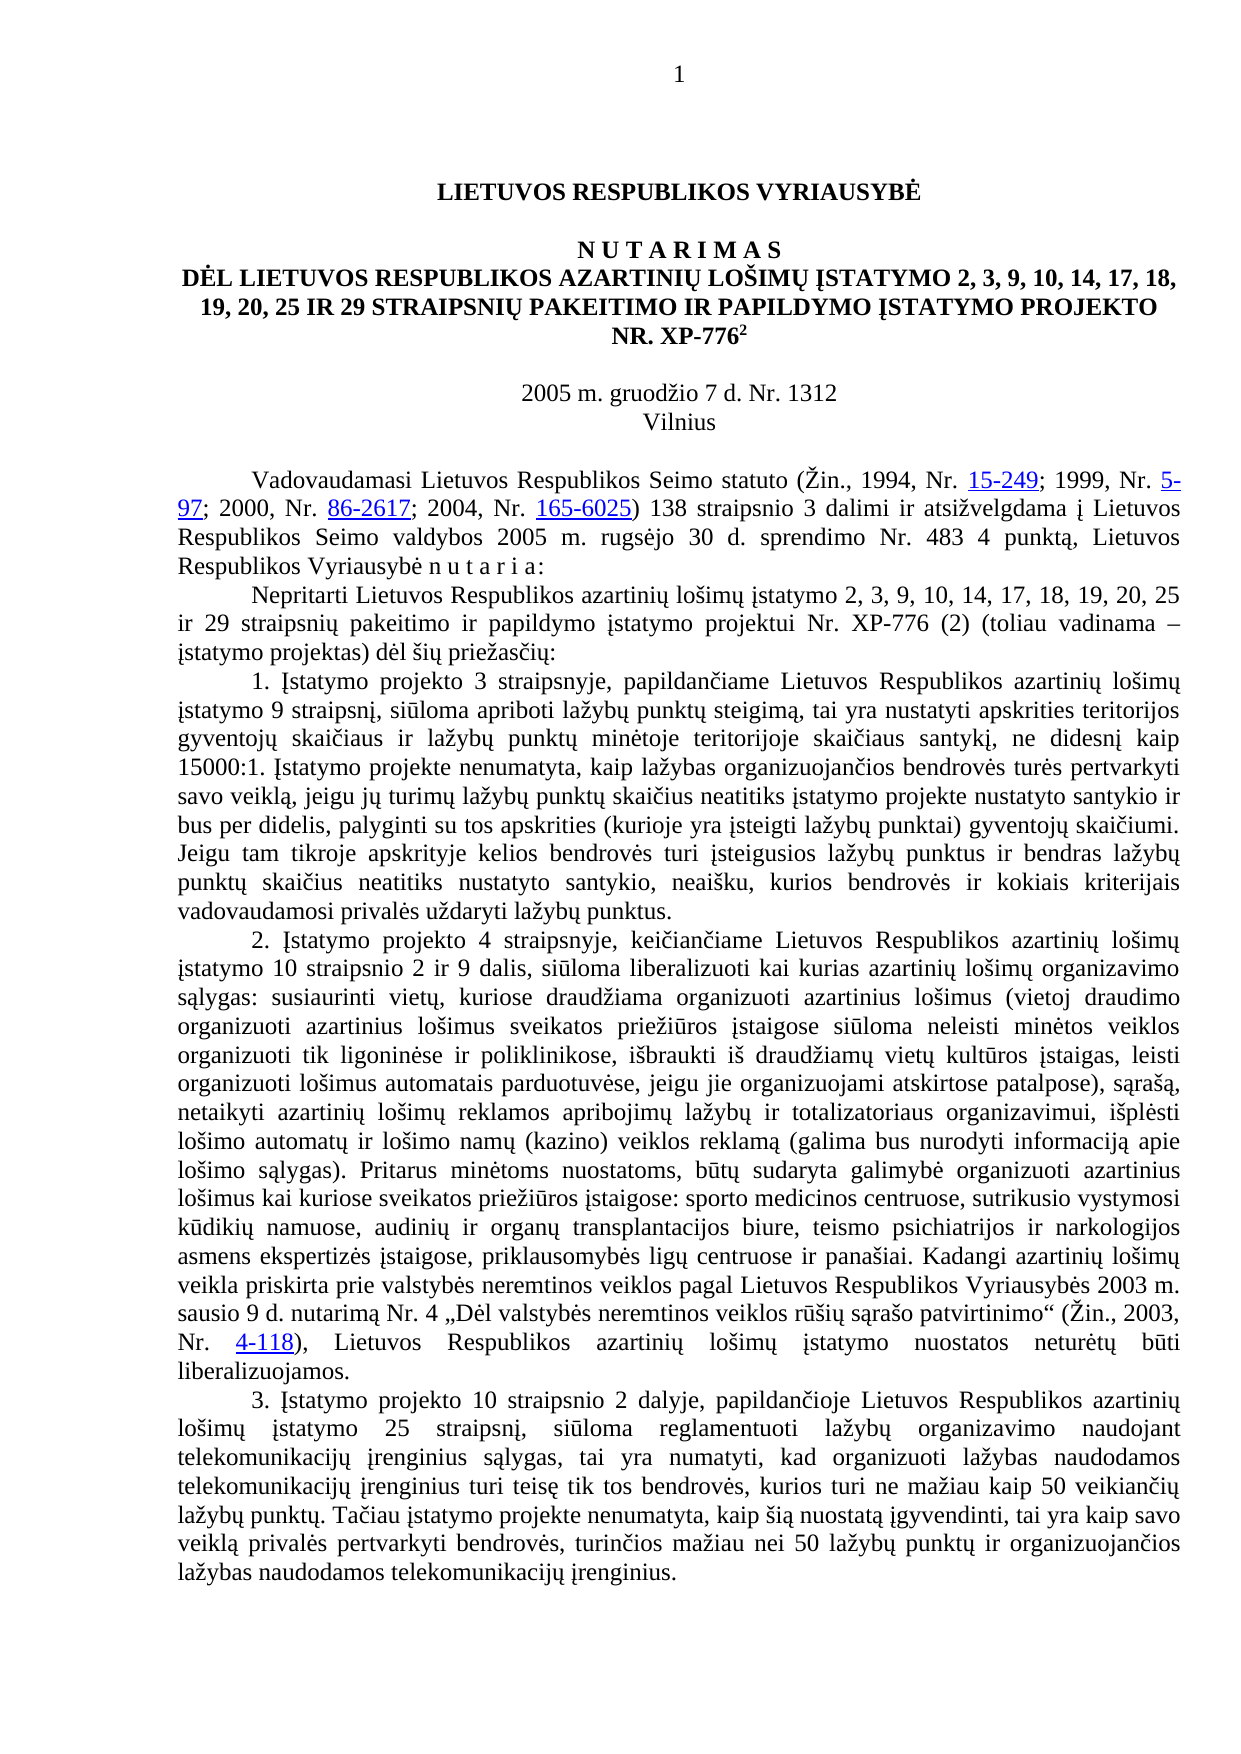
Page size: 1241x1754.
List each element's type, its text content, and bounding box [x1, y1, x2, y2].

text 2005 m. gruodžio 7 d. Nr. 1312 [177, 378, 1181, 407]
text N U T A R I M A S [177, 235, 1181, 263]
text Vadovaudamasi Lietuvos Respublikos Seimo statuto (Žin., 1994, Nr. 15-249; 1999, Nr. 5-97; 2000, Nr. 86-2617; 2004, Nr. 165-6025) 138 straipsnio 3 dalimi ir atsižvelgdama į Lietuvos Respublikos Seimo valdybos 2005 m. rugsėjo 30 d. sprendimo Nr. 483 4 punktą, Lietuvos Respublikos Vyriausybė nutaria: [177, 465, 1181, 580]
text 1. Įstatymo projekto 3 straipsnyje, papildančiame Lietuvos Respublikos azartinių lošimų įstatymo 9 straipsnį, siūloma apriboti lažybų punktų steigimą, tai yra nustatyti apskrities teritorijos gyventojų skaičiaus ir lažybų punktų minėtoje teritorijoje skaičiaus santykį, ne didesnį kaip 15000:1. Įstatymo projekte nenumatyta, kaip lažybas organizuojančios bendrovės turės pertvarkyti savo veiklą, jeigu jų turimų lažybų punktų skaičius neatitiks įstatymo projekte nustatyto santykio ir bus per didelis, palyginti su tos apskrities (kurioje yra įsteigti lažybų punktai) gyventojų skaičiumi. Jeigu tam tikroje apskrityje kelios bendrovės turi įsteigusios lažybų punktus ir bendras lažybų punktų skaičius neatitiks nustatyto santykio, neaišku, kurios bendrovės ir kokiais kriterijais vadovaudamosi privalės uždaryti lažybų punktus. [177, 666, 1181, 925]
text 2. Įstatymo projekto 4 straipsnyje, keičiančiame Lietuvos Respublikos azartinių lošimų įstatymo 10 straipsnio 2 ir 9 dalis, siūloma liberalizuoti kai kurias azartinių lošimų organizavimo sąlygas: susiaurinti vietų, kuriose draudžiama organizuoti azartinius lošimus (vietoj draudimo organizuoti azartinius lošimus sveikatos priežiūros įstaigose siūloma neleisti minėtos veiklos organizuoti tik ligoninėse ir poliklinikose, išbraukti iš draudžiamų vietų kultūros įstaigas, leisti organizuoti lošimus automatais parduotuvėse, jeigu jie organizuojami atskirtose patalpose), sąrašą, netaikyti azartinių lošimų reklamos apribojimų lažybų ir totalizatoriaus organizavimui, išplėsti lošimo automatų ir lošimo namų (kazino) veiklos reklamą (galima bus nurodyti informaciją apie lošimo sąlygas). Pritarus minėtoms nuostatoms, būtų sudaryta galimybė organizuoti azartinius lošimus kai kuriose sveikatos priežiūros įstaigose: sporto medicinos centruose, sutrikusio vystymosi kūdikių namuose, audinių ir organų transplantacijos biure, teismo psichiatrijos ir narkologijos asmens ekspertizės įstaigose, priklausomybės ligų centruose ir panašiai. Kadangi azartinių lošimų veikla priskirta prie valstybės neremtinos veiklos pagal Lietuvos Respublikos Vyriausybės 2003 m. sausio 9 d. nutarimą Nr. 4 „Dėl valstybės neremtinos veiklos rūšių sąrašo patvirtinimo“ (Žin., 2003, Nr. 4-118), Lietuvos Respublikos azartinių lošimų įstatymo nuostatos neturėtų būti liberalizuojamos. [177, 925, 1181, 1385]
text LIETUVOS RESPUBLIKOS VYRIAUSYBĖ [177, 177, 1181, 206]
text Vilnius [177, 407, 1181, 436]
text 3. Įstatymo projekto 10 straipsnio 2 dalyje, papildančioje Lietuvos Respublikos azartinių lošimų įstatymo 25 straipsnį, siūloma reglamentuoti lažybų organizavimo naudojant telekomunikacijų įrenginius sąlygas, tai yra numatyti, kad organizuoti lažybas naudodamos telekomunikacijų įrenginius turi teisę tik tos bendrovės, kurios turi ne mažiau kaip 50 veikiančių lažybų punktų. Tačiau įstatymo projekte nenumatyta, kaip šią nuostatą įgyvendinti, tai yra kaip savo veiklą privalės pertvarkyti bendrovės, turinčios mažiau nei 50 lažybų punktų ir organizuojančios lažybas naudodamos telekomunikacijų įrenginius. [177, 1385, 1181, 1586]
text Nepritarti Lietuvos Respublikos azartinių lošimų įstatymo 2, 3, 9, 10, 14, 17, 18, 19, 20, 25 ir 29 straipsnių pakeitimo ir papildymo įstatymo projektui Nr. XP-776 (2) (toliau vadinama – įstatymo projektas) dėl šių priežasčių: [177, 580, 1181, 666]
text DĖL LIETUVOS RESPUBLIKOS AZARTINIŲ LOŠIMŲ ĮSTATYMO 2, 3, 9, 10, 14, 17, 18, 19, 20, 25 IR 29 STRAIPSNIŲ PAKEITIMO IR PAPILDYMO ĮSTATYMO PROJEKTO NR. XP-7762 [177, 263, 1181, 350]
